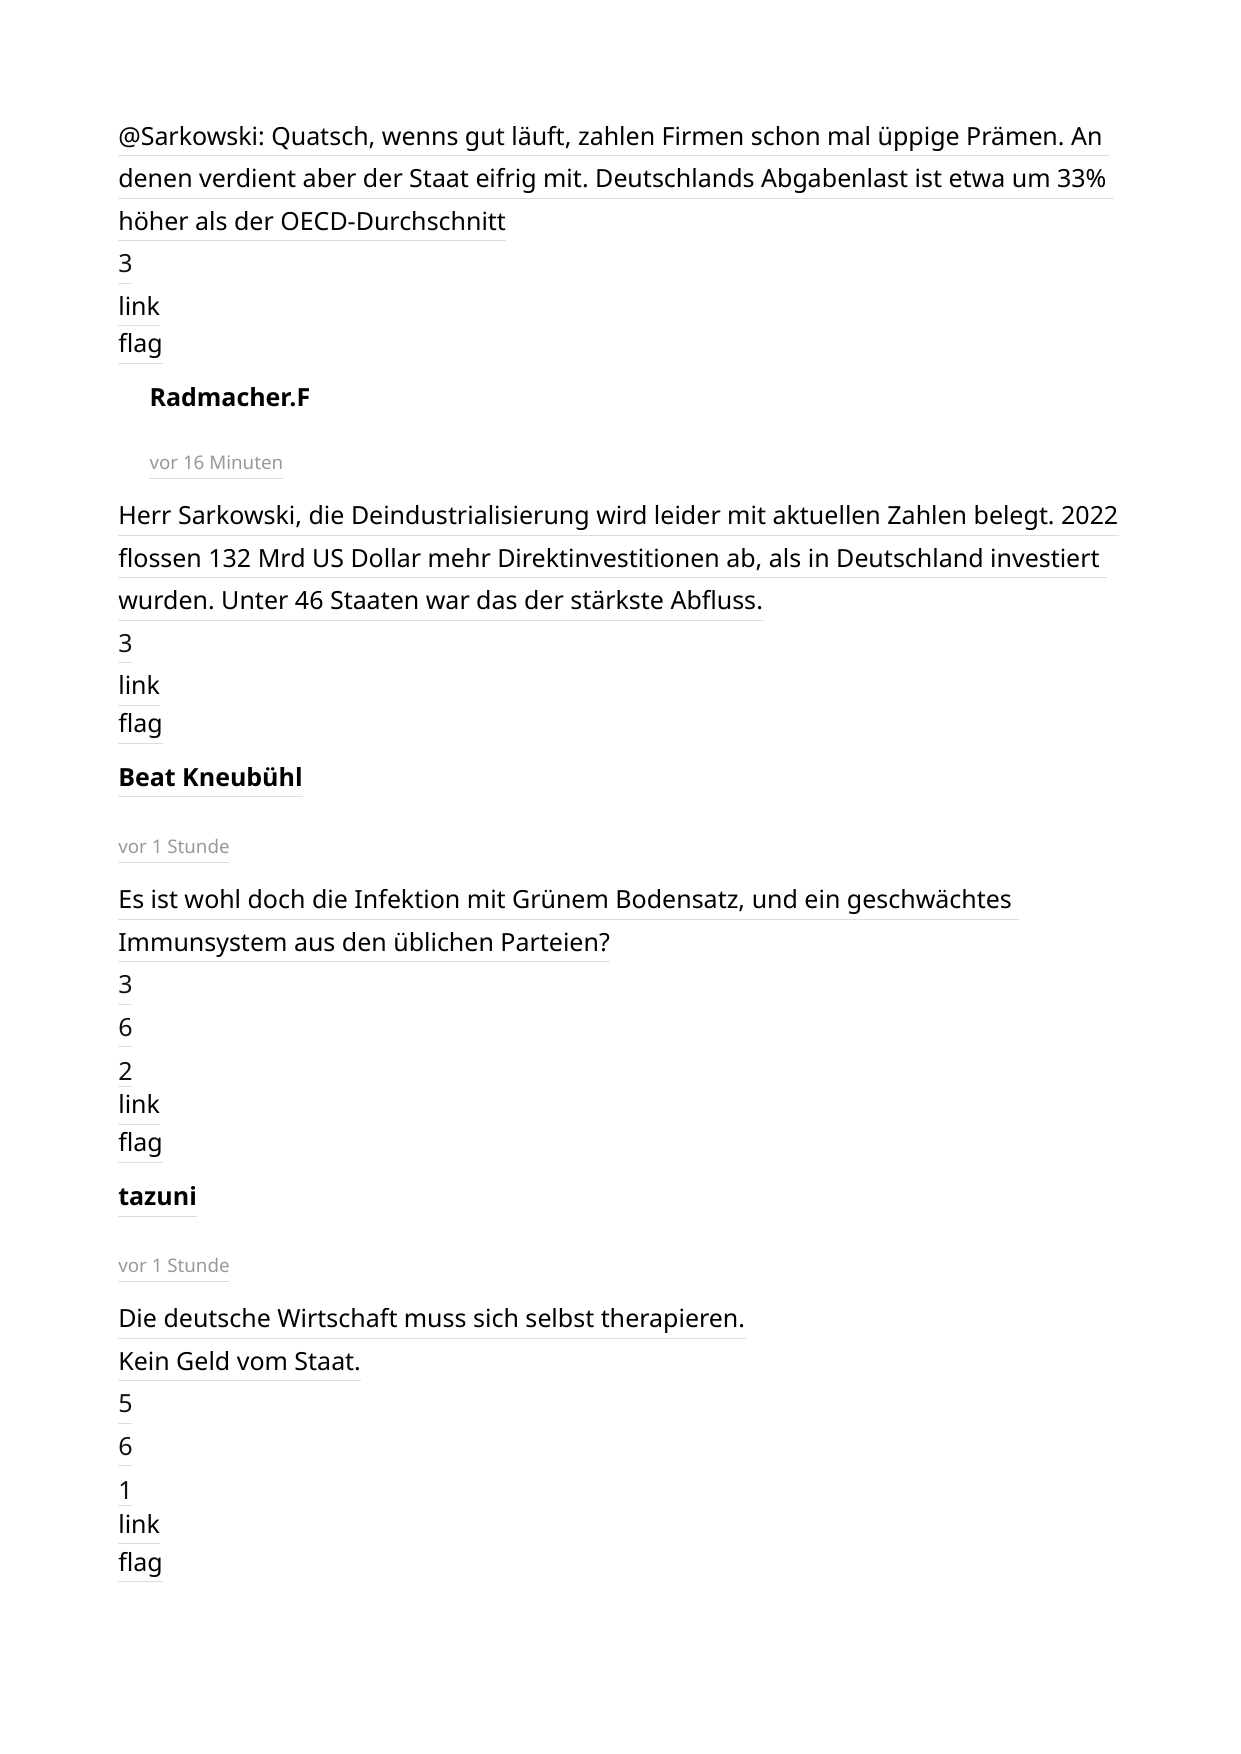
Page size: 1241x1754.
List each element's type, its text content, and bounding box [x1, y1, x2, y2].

text flag [118, 326, 1122, 364]
text link [118, 1087, 1122, 1125]
text Es ist wohl doch die Infektion mit Grünem Bodensatz, und ein geschwächtes Immunsystem aus den üblichen Parteien? [118, 882, 1122, 962]
text 3 [118, 967, 1122, 1005]
text @Sarkowski: Quatsch, wenns gut läuft, zahlen Firmen schon mal üppige Prämen. An denen verdient aber der Staat eifrig mit. Deutschlands Abgabenlast ist etwa um 33% höher als der OECD-Durchschnitt [118, 118, 1122, 241]
text vor 1 Stunde [118, 833, 1117, 863]
text 6 [118, 1009, 1122, 1047]
text link [118, 668, 1122, 706]
text 1 [118, 1471, 1122, 1506]
text 3 [118, 625, 1122, 663]
text vor 1 Stunde [118, 1252, 1117, 1282]
text tazuni [118, 1179, 1122, 1217]
text 6 [118, 1428, 1122, 1466]
text Beat Kneubühl [118, 759, 1122, 797]
text flag [118, 1125, 1122, 1163]
text 3 [118, 246, 1122, 284]
text 5 [118, 1386, 1122, 1424]
text flag [118, 1544, 1122, 1582]
text Die deutsche Wirtschaft muss sich selbst therapieren. Kein Geld vom Staat. [118, 1301, 1122, 1381]
text link [118, 288, 1122, 326]
text Herr Sarkowski, die Deindustrialisierung wird leider mit aktuellen Zahlen belegt. 2022 flossen 132 Mrd US Dollar mehr Direktinvestitionen ab, als in Deutschland investiert wurden. Unter 46 Staaten war das der stärkste Abfluss. [118, 498, 1122, 621]
text link [118, 1506, 1122, 1544]
text flag [118, 706, 1122, 744]
text Radmacher.F [149, 380, 1122, 414]
text vor 16 Minuten [149, 449, 1117, 479]
text 2 [118, 1052, 1122, 1087]
